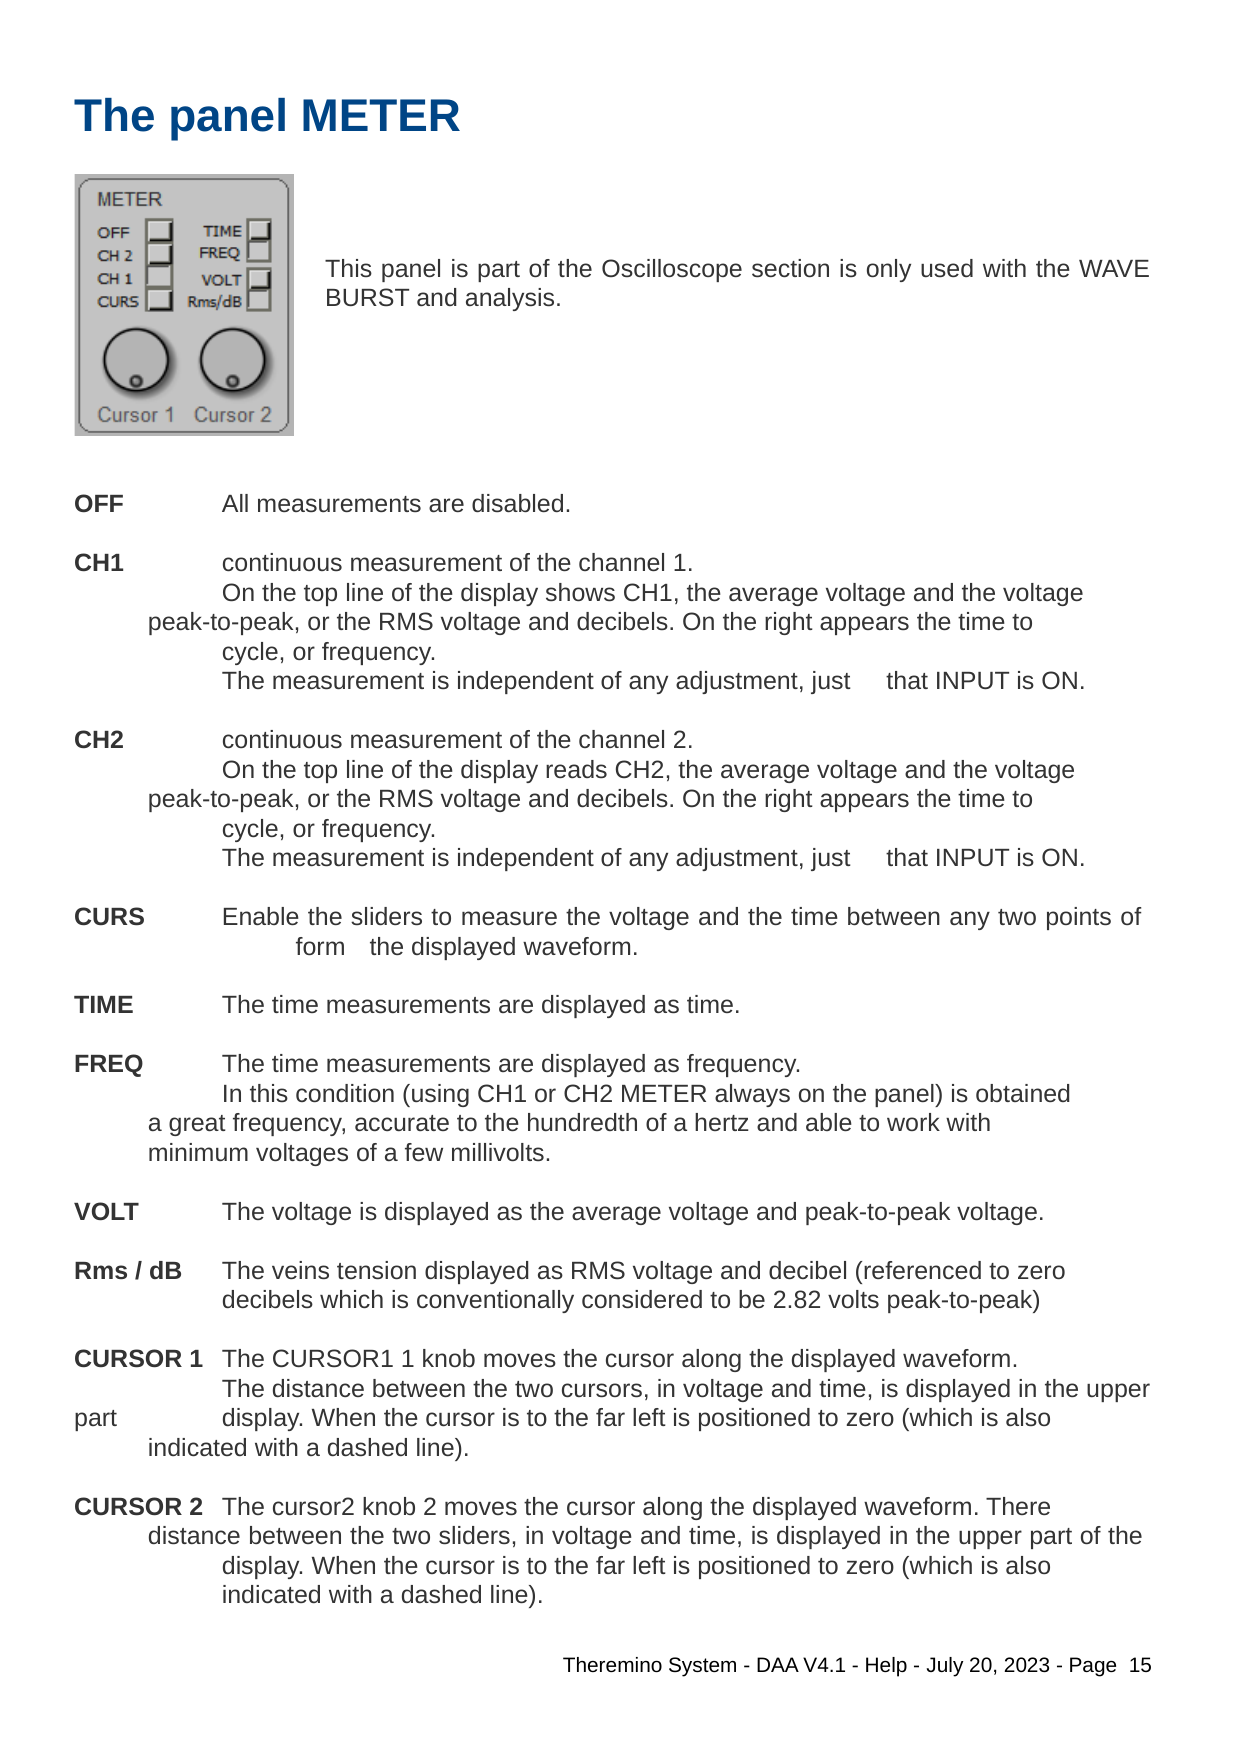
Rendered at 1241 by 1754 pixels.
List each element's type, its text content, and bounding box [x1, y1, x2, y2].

text CURSOR 1 The CURSOR1 1 knob moves the cursor along the displayed waveform. The distance between the two cursors, in voltage and time, is displayed in the upper part display. When the cursor is to the far left is positioned to zero (which is also indicated with a dashed line). [74, 1344, 1152, 1462]
text VOLT The voltage is displayed as the average voltage and peak-to-peak voltage. [74, 1197, 1152, 1226]
text CURS Enable the sliders to measure the voltage and the time between any two points of form the displayed waveform. [74, 902, 1152, 961]
picture [74, 174, 294, 436]
subtitle The panel METER [74, 89, 1152, 141]
text CH2 continuous measurement of the channel 2. On the top line of the display reads CH2, the average voltage and the voltage peak-to-peak, or the RMS voltage and decibels. On the right appears the time to cycle, or frequency. The measurement is independent of any adjustment, just that INPUT is ON. [74, 725, 1152, 872]
text Rms / dB The veins tension displayed as RMS voltage and decibel (referenced to zero decibels which is conventionally considered to be 2.82 volts peak-to-peak) [74, 1256, 1152, 1315]
text CH1 continuous measurement of the channel 1. On the top line of the display shows CH1, the average voltage and the voltage peak-to-peak, or the RMS voltage and decibels. On the right appears the time to cycle, or frequency. The measurement is independent of any adjustment, just that INPUT is ON. [74, 548, 1152, 696]
text FREQ The time measurements are displayed as frequency. In this condition (using CH1 or CH2 METER always on the panel) is obtained a great frequency, accurate to the hundredth of a hertz and able to work with minimum voltages of a few millivolts. [74, 1049, 1152, 1167]
text OFF All measurements are disabled. [74, 489, 1152, 519]
text CURSOR 2 The cursor2 knob 2 moves the cursor along the displayed waveform. There distance between the two sliders, in voltage and time, is displayed in the upper part of the display. When the cursor is to the far left is positioned to zero (which is also indicated with a dashed line). [74, 1492, 1152, 1609]
text TIME The time measurements are displayed as time. [74, 990, 1152, 1020]
text This panel is part of the Oscilloscope section is only used with the WAVE BURST and analysis. [296, 253, 1152, 312]
